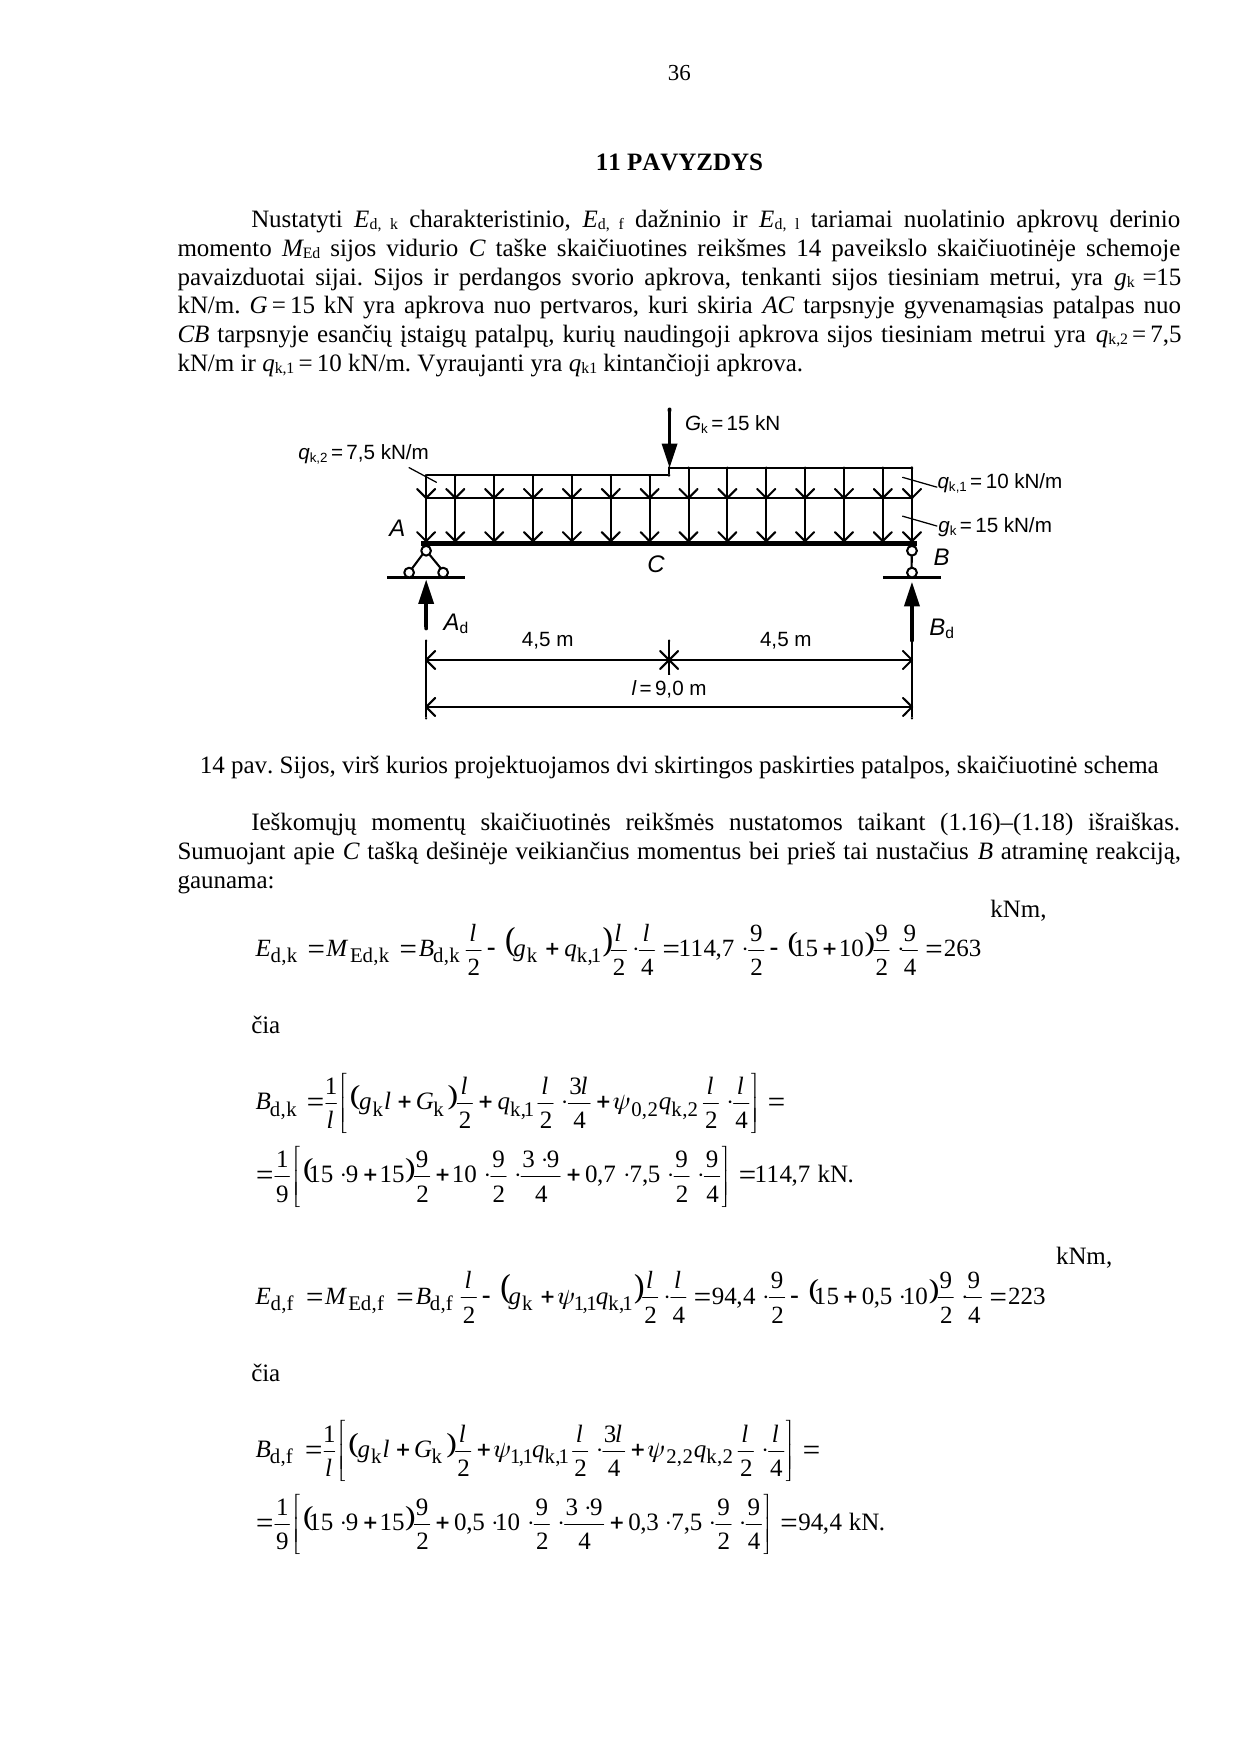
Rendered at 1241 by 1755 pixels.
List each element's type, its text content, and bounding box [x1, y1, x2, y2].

text Ieškomųjų momentų skaičiuotinės reikšmės nustatomos taikant (1.16)–(1.18) išraiškas. Sumuojant apie C tašką dešinėje veikiančius momentus bei prieš tai nustačius B atraminę reakciją, gaunama: [177, 807, 1181, 894]
text Nustatyti Ed, k charakteristinio, Ed, f dažninio ir Ed, l tariamai nuolatinio apkrovų derinio momento MEd sijos vidurio C taške skaičiuotines reikšmes 14 paveikslo skaičiuotinėje schemoje pavaizduotai sijai. Sijos ir perdangos svorio apkrova, tenkanti sijos tiesiniam metrui, yra gk =15 kN/m. G=15 kN yra apkrova nuo pertvaros, kuri skiria AC tarpsnyje gyvenamąsias patalpas nuo CB tarpsnyje esančių įstaigų patalpų, kurių naudingoji apkrova sijos tiesiniam metrui yra qk,2=7,5 kN/m ir qk,1=10 kN/m. Vyraujanti yra qk1 kintančioji apkrova. [177, 204, 1181, 377]
text kNm, [177, 894, 1181, 981]
text 14 pav. Sijos, virš kurios projektuojamos dvi skirtingos paskirties patalpos, skaičiuotinė schema [177, 750, 1181, 779]
text čia [177, 1010, 1181, 1039]
text kNm, [177, 1241, 1181, 1329]
text čia [177, 1358, 1181, 1386]
text 11 pavyzdys [177, 147, 1181, 176]
